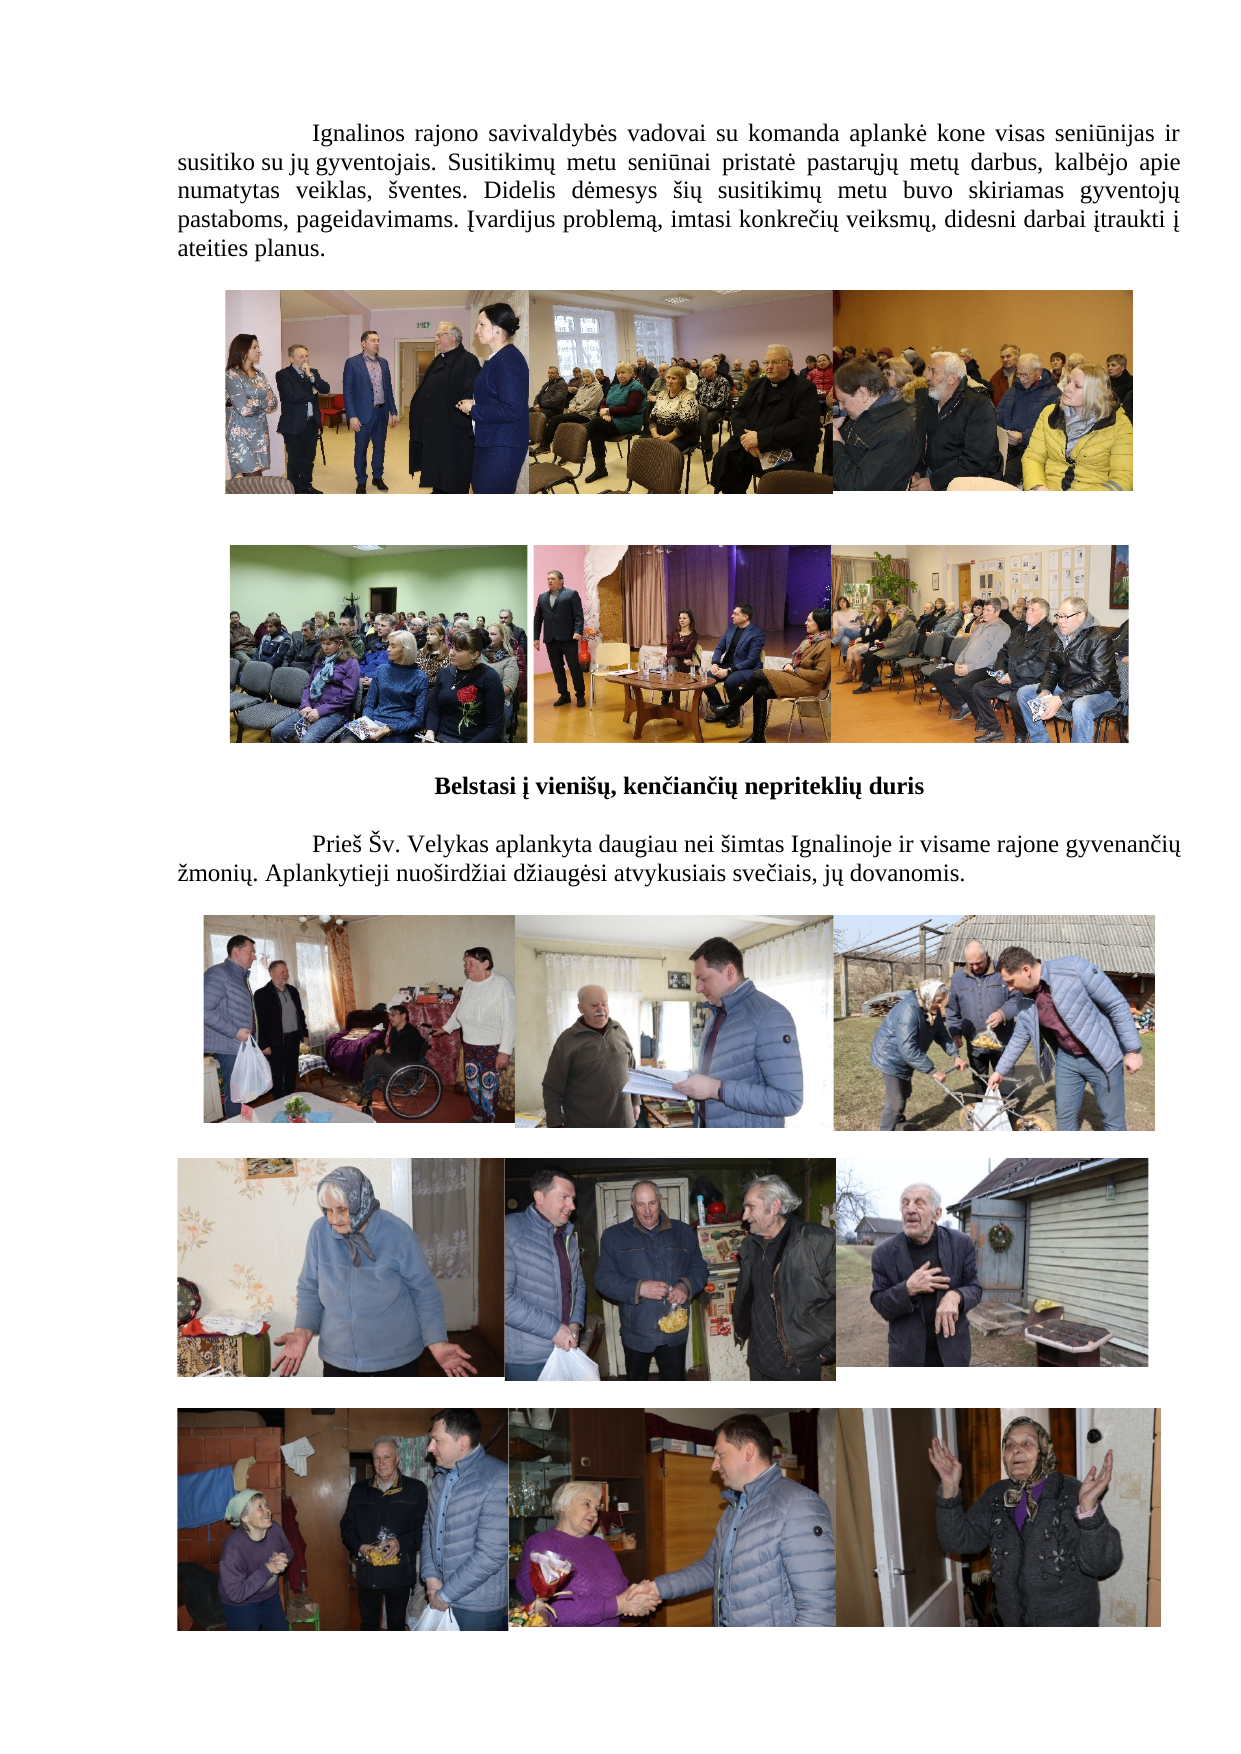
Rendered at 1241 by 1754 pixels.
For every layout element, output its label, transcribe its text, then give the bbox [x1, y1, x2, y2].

text Belstasi į vienišų, kenčiančių nepriteklių duris [177, 771, 1181, 800]
text Prieš Šv. Velykas aplankyta daugiau nei šimtas Ignalinoje ir visame rajone gyvenančių žmonių. Aplankytieji nuoširdžiai džiaugėsi atvykusiais svečiais, jų dovanomis. [177, 829, 1181, 886]
text Ignalinos rajono savivaldybės vadovai su komanda aplankė kone visas seniūnijas ir susitiko su jų gyventojais. Susitikimų metu seniūnai pristatė pastarųjų metų darbus, kalbėjo apie numatytas veiklas, šventes. Didelis dėmesys šių susitikimų metu buvo skiriamas gyventojų pastaboms, pageidavimams. Įvardijus problemą, imtasi konkrečių veiksmų, didesni darbai įtraukti į ateities planus. [177, 118, 1181, 262]
